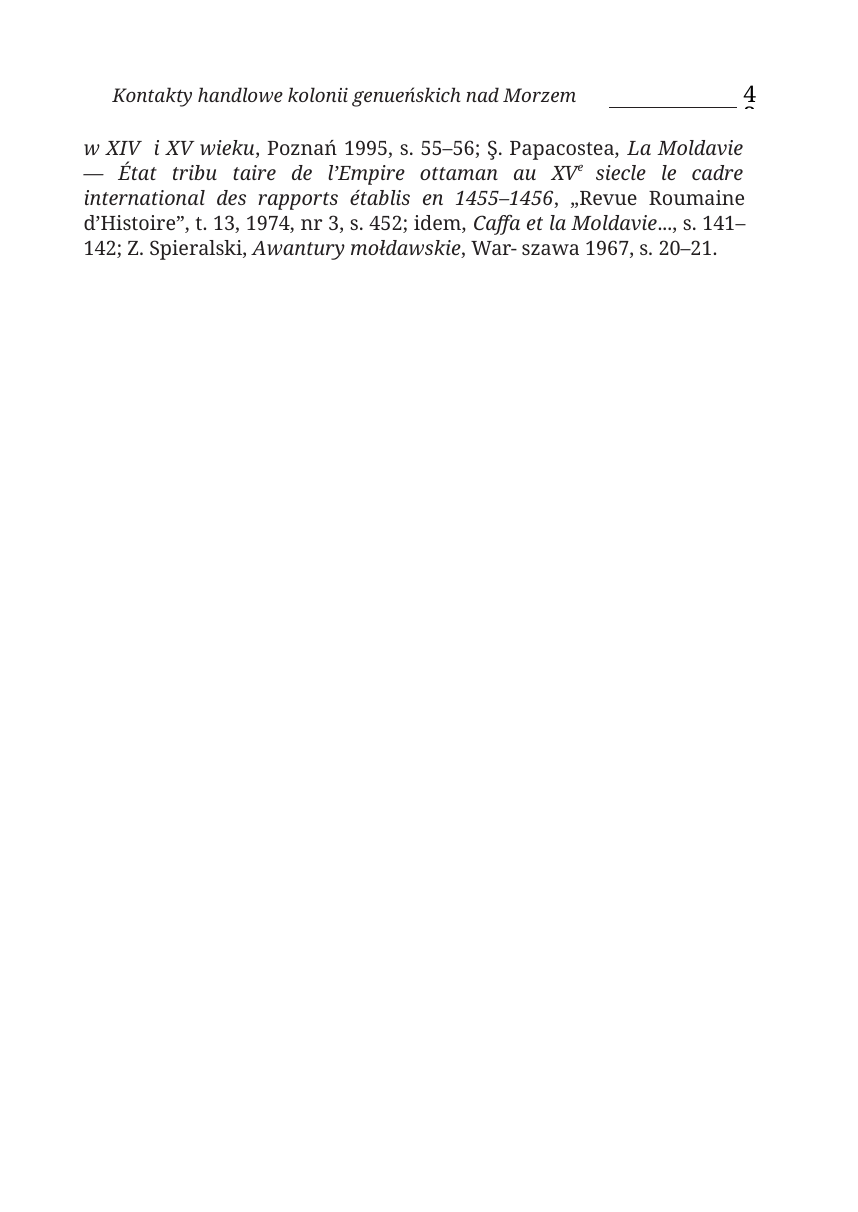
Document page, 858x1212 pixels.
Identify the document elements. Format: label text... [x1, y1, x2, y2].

list w XIV i XV wieku, Poznań 1995, s. 55–56; Ş. Papacostea, La Moldavie — État tribu­ taire de l’Empire ottaman au XVe siecle le cadre international des rapports établis en 1455–1456, „Revue Roumaine d’Histoire”, t. 13, 1974, nr 3, s. 452; idem, Caffa et la Moldavie..., s. 141–142; Z. Spieralski, Awantury mołdawskie, War- szawa 1967, s. 20–21. [83, 136, 745, 261]
